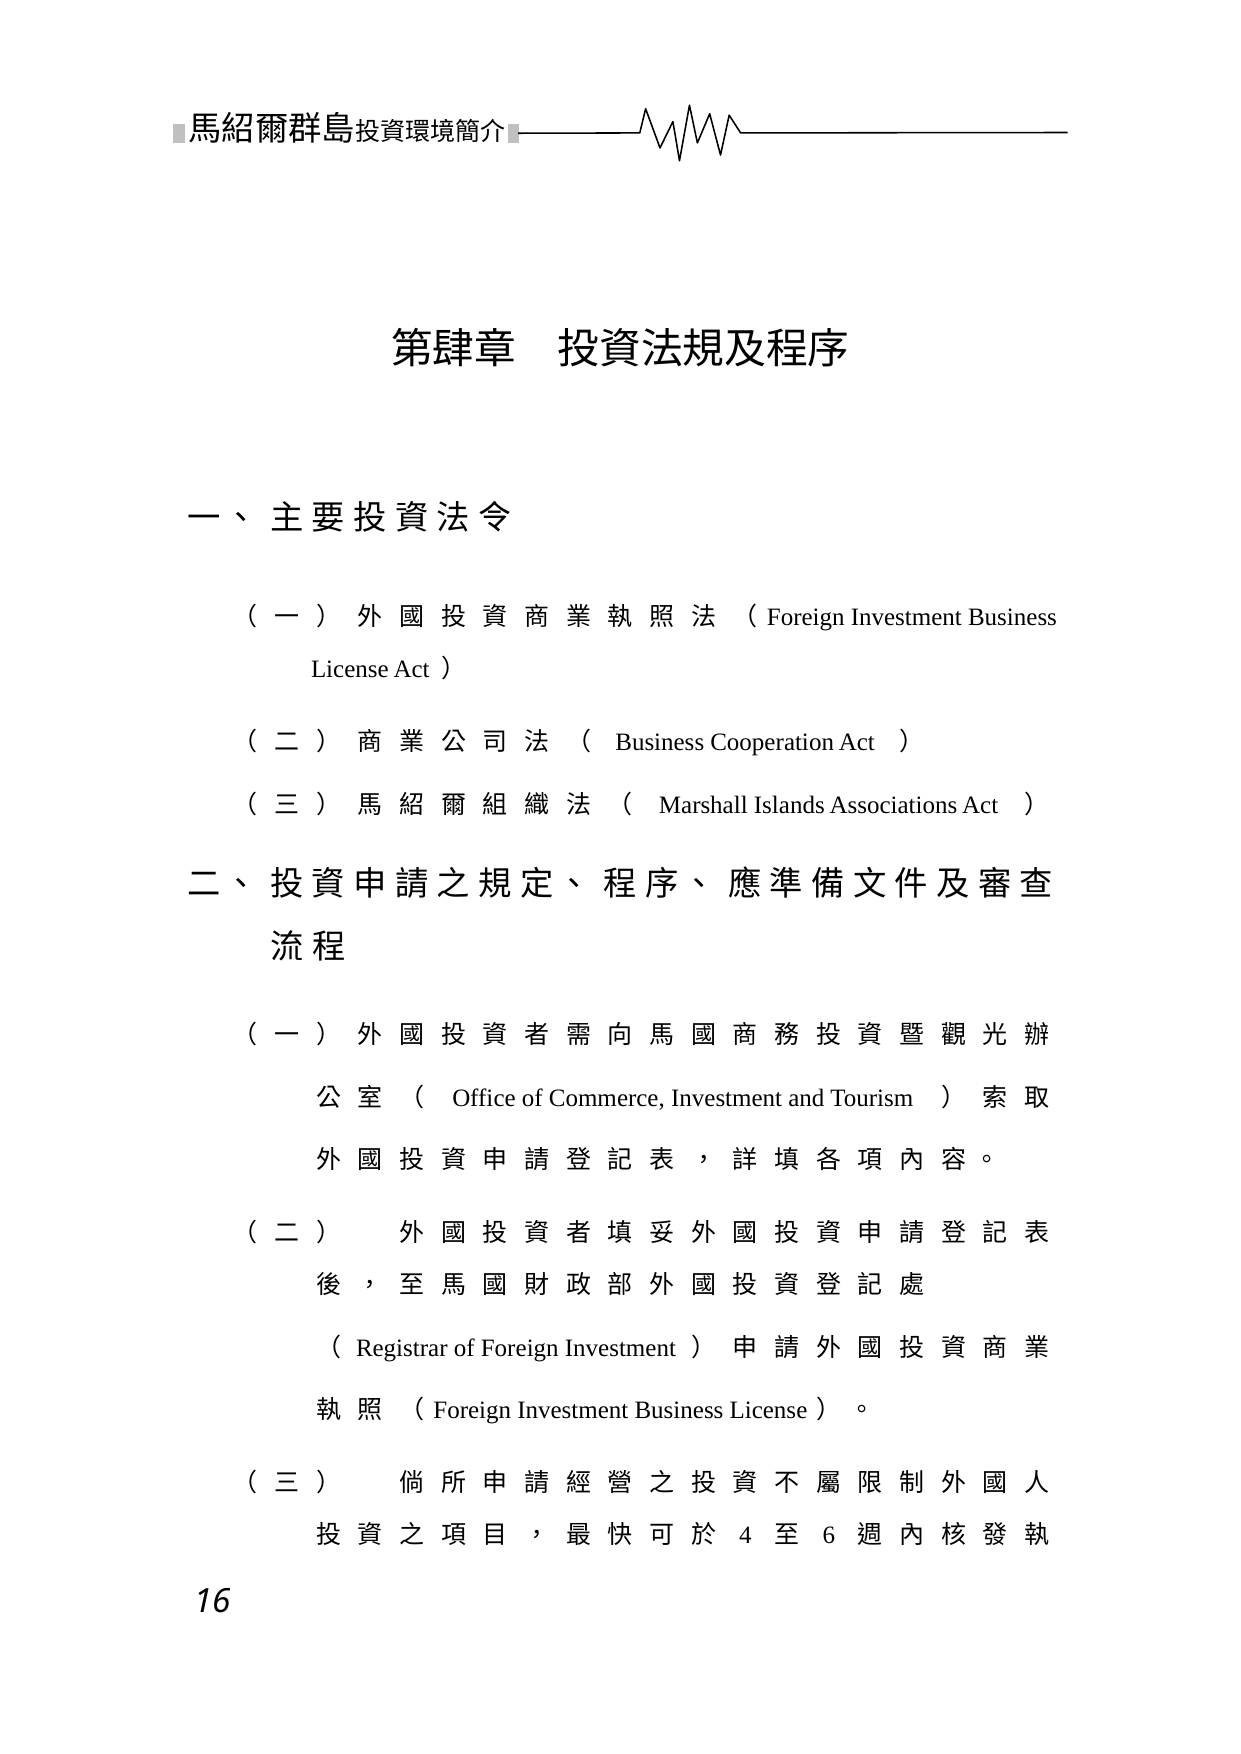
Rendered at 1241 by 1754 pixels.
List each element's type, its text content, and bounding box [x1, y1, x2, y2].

text 二、投資申請之規定、程序、應準備文件及審查流程 [183, 839, 1058, 964]
text （一）外國投資者需向馬國商務投資暨觀光辦公室（Office of Commerce, Investment and Tourism）索取外國投資申請登記表，詳填各項內容。 [207, 991, 1058, 1179]
text （三） 倘所申請經營之投資不屬限制外國人投資之項目，最快可於4至6週內核發執 [207, 1429, 1058, 1554]
text 一、主要投資法令 [183, 473, 1058, 536]
text （二）商業公司法（Business Cooperation Act） [207, 688, 1058, 750]
text 第肆章 投資法規及程序 [183, 304, 1058, 366]
text （二） 外國投資者填妥外國投資申請登記表後，至馬國財政部外國投資登記處（Registrar of Foreign Investment）申請外國投資商業執照（Foreign Investment Business License）。 [207, 1179, 1058, 1429]
text （三）馬紹爾組織法（Marshall Islands Associations Act） [207, 750, 1058, 813]
text （一）外國投資商業執照法（Foreign Investment Business License Act） [207, 563, 1058, 688]
